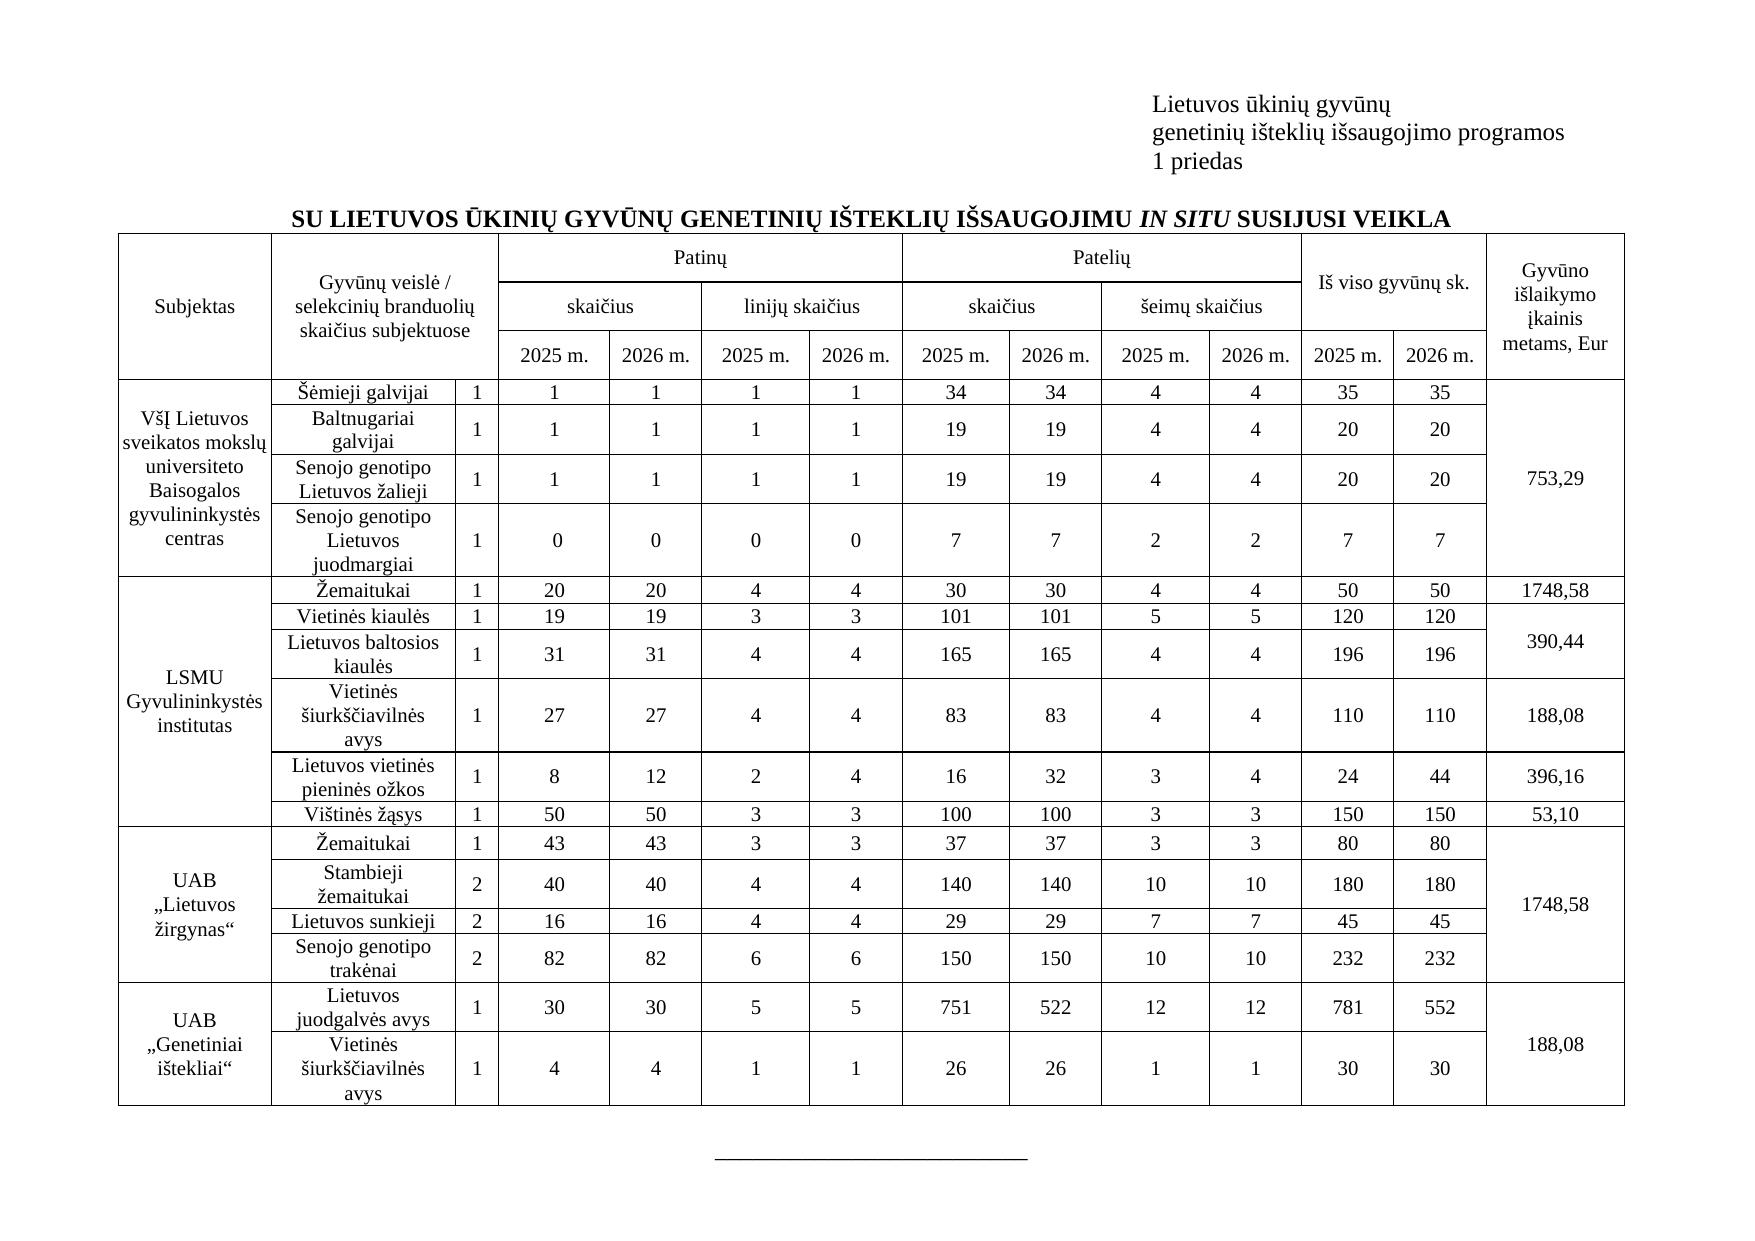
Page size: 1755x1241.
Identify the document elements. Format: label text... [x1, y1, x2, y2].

table_cell 140 [1010, 860, 1101, 908]
table_cell UAB „Lietuvos žirgynas“ [119, 827, 271, 982]
table_cell 30 [1394, 1032, 1486, 1104]
table_cell 4 [702, 679, 809, 751]
table_cell 3 [1102, 753, 1209, 801]
table_cell 1 [610, 405, 701, 453]
table_cell šeimų skaičius [1102, 283, 1301, 330]
table_cell 1 [1210, 1032, 1301, 1104]
table_cell 19 [1010, 455, 1101, 503]
table_cell 45 [1394, 909, 1486, 933]
table_cell 16 [610, 909, 701, 933]
table_cell 1 [610, 380, 701, 404]
table_cell 19 [610, 604, 701, 629]
table_cell 196 [1394, 630, 1486, 678]
table_cell 1 [810, 1032, 902, 1104]
table_cell 1748,58 [1487, 577, 1624, 602]
table_cell 2026 m. [1210, 331, 1301, 379]
table_cell 4 [810, 630, 902, 678]
text genetinių išteklių išsaugojimo programos [118, 117, 1624, 146]
table_cell skaičius [499, 283, 701, 330]
table_cell 4 [810, 679, 902, 751]
table_cell 1 [456, 1032, 498, 1104]
table_cell 34 [1010, 380, 1101, 404]
table_cell 30 [903, 577, 1009, 602]
table_cell Vietinės šiurkščiavilnės avys [272, 679, 455, 751]
table_cell 0 [702, 504, 809, 576]
table_cell 37 [903, 827, 1009, 859]
table_cell 180 [1394, 860, 1486, 908]
table_cell 2025 m. [1102, 331, 1209, 379]
table_cell 7 [903, 504, 1009, 576]
table_cell 140 [903, 860, 1009, 908]
table_cell 50 [499, 802, 609, 826]
table_cell 4 [1210, 753, 1301, 801]
table_cell 120 [1302, 604, 1393, 629]
table_cell 2026 m. [810, 331, 902, 379]
table_cell 50 [1394, 577, 1486, 602]
table_cell 100 [903, 802, 1009, 826]
table_cell 3 [1210, 802, 1301, 826]
table_cell 150 [1394, 802, 1486, 826]
table_cell 19 [499, 604, 609, 629]
table_cell 4 [1102, 630, 1209, 678]
table_cell 2 [1102, 504, 1209, 576]
table_cell Senojo genotipo trakėnai [272, 934, 455, 982]
table_cell 4 [702, 630, 809, 678]
table_cell 43 [499, 827, 609, 859]
table_cell 30 [1010, 577, 1101, 602]
table_cell 522 [1010, 983, 1101, 1031]
table_cell 2 [456, 934, 498, 982]
table_cell 1 [810, 405, 902, 453]
table_header Patinų [499, 234, 902, 281]
table_cell 4 [1210, 679, 1301, 751]
table_cell 2 [456, 909, 498, 933]
table_cell 4 [1102, 455, 1209, 503]
table_cell 1 [499, 380, 609, 404]
table_cell 110 [1394, 679, 1486, 751]
table_cell 3 [702, 604, 809, 629]
table_cell 45 [1302, 909, 1393, 933]
table_cell 4 [810, 753, 902, 801]
table_cell 3 [810, 827, 902, 859]
table_cell 781 [1302, 983, 1393, 1031]
table_cell 4 [1210, 380, 1301, 404]
table_cell 4 [1210, 630, 1301, 678]
table_cell 4 [1102, 679, 1209, 751]
table_cell 80 [1302, 827, 1393, 859]
table_cell 24 [1302, 753, 1393, 801]
table_cell 4 [810, 909, 902, 933]
table_header Gyvūno išlaikymo įkainis metams, Eur [1487, 234, 1624, 379]
table_cell 4 [1102, 380, 1209, 404]
table_cell Stambieji žemaitukai [272, 860, 455, 908]
table_cell 1 [610, 455, 701, 503]
table_cell 0 [610, 504, 701, 576]
table_cell 751 [903, 983, 1009, 1031]
table_cell Lietuvos sunkieji [272, 909, 455, 933]
table_cell 165 [903, 630, 1009, 678]
table_cell 10 [1210, 860, 1301, 908]
table_cell 196 [1302, 630, 1393, 678]
table_cell Lietuvos baltosios kiaulės [272, 630, 455, 678]
table_cell 4 [810, 577, 902, 602]
table_cell 16 [499, 909, 609, 933]
table_cell 4 [810, 860, 902, 908]
table_cell 1 [702, 1032, 809, 1104]
table_cell 4 [1102, 405, 1209, 453]
table_cell 80 [1394, 827, 1486, 859]
table_cell 8 [499, 753, 609, 801]
table_cell 7 [1210, 909, 1301, 933]
table_cell 2025 m. [702, 331, 809, 379]
table_cell 3 [702, 827, 809, 859]
table_cell 29 [1010, 909, 1101, 933]
table_cell 5 [810, 983, 902, 1031]
table_cell 82 [499, 934, 609, 982]
table_cell 396,16 [1487, 753, 1624, 801]
table_cell Vietinės šiurkščiavilnės avys [272, 1032, 455, 1104]
table_cell 100 [1010, 802, 1101, 826]
table_cell skaičius [903, 283, 1101, 330]
table_cell 4 [702, 860, 809, 908]
text Lietuvos ūkinių gyvūnų [118, 89, 1624, 117]
table_cell 1 [456, 577, 498, 602]
table_cell 83 [903, 679, 1009, 751]
table_header Subjektas [119, 234, 271, 379]
table_cell 753,29 [1487, 380, 1624, 576]
table_cell Šėmieji galvijai [272, 380, 455, 404]
table_cell 35 [1394, 380, 1486, 404]
table_cell 4 [1210, 577, 1301, 602]
table_cell Lietuvos juodgalvės avys [272, 983, 455, 1031]
table_cell 1 [1102, 1032, 1209, 1104]
table_cell 7 [1102, 909, 1209, 933]
table_cell Lietuvos vietinės pieninės ožkos [272, 753, 455, 801]
table_cell 2 [456, 860, 498, 908]
table_cell 12 [1210, 983, 1301, 1031]
table_cell 150 [903, 934, 1009, 982]
table_cell 50 [610, 802, 701, 826]
text su Lietuvos ūkinių gyvūnų genetinių išteklių išsaugojimu in situ susijusi Veikla [118, 204, 1624, 232]
table_cell 50 [1302, 577, 1393, 602]
text 1 priedas [118, 146, 1624, 175]
table_cell 1 [499, 455, 609, 503]
table_cell 2 [1210, 504, 1301, 576]
table_cell 43 [610, 827, 701, 859]
table_cell 1 [499, 405, 609, 453]
table_cell 32 [1010, 753, 1101, 801]
table_cell 34 [903, 380, 1009, 404]
table_cell Senojo genotipo Lietuvos juodmargiai [272, 504, 455, 576]
table_cell 4 [702, 909, 809, 933]
table_cell 10 [1102, 860, 1209, 908]
table_cell 101 [1010, 604, 1101, 629]
table_cell 1 [810, 380, 902, 404]
table_cell 1 [456, 455, 498, 503]
table_cell 188,08 [1487, 679, 1624, 751]
table_cell 1 [456, 753, 498, 801]
table_cell 3 [1210, 827, 1301, 859]
table_cell 30 [610, 983, 701, 1031]
table_cell 1 [456, 504, 498, 576]
table_cell Senojo genotipo Lietuvos žalieji [272, 455, 455, 503]
table_cell 26 [1010, 1032, 1101, 1104]
table_cell 44 [1394, 753, 1486, 801]
table_cell 1 [702, 405, 809, 453]
table_cell 31 [610, 630, 701, 678]
table_cell 2026 m. [1394, 331, 1486, 379]
table_cell 4 [610, 1032, 701, 1104]
table_cell 20 [1394, 455, 1486, 503]
table_cell 1 [456, 604, 498, 629]
table_cell 4 [499, 1032, 609, 1104]
table_cell 150 [1302, 802, 1393, 826]
table_cell 1 [702, 380, 809, 404]
table_cell 1 [810, 455, 902, 503]
table_cell 1 [456, 679, 498, 751]
table_cell 19 [1010, 405, 1101, 453]
table_cell 6 [702, 934, 809, 982]
table_cell 26 [903, 1032, 1009, 1104]
table_cell 27 [499, 679, 609, 751]
table_cell 19 [903, 455, 1009, 503]
table_cell 10 [1210, 934, 1301, 982]
table_cell 1748,58 [1487, 827, 1624, 982]
table_cell 1 [456, 827, 498, 859]
table_cell LSMU Gyvulininkystės institutas [119, 577, 271, 826]
table_cell 7 [1394, 504, 1486, 576]
table_cell 1 [456, 802, 498, 826]
table_cell 29 [903, 909, 1009, 933]
table_cell Vietinės kiaulės [272, 604, 455, 629]
table_header Iš viso gyvūnų sk. [1302, 234, 1486, 330]
table_header Patelių [903, 234, 1301, 281]
table_cell 31 [499, 630, 609, 678]
table_cell 120 [1394, 604, 1486, 629]
table_cell 20 [1302, 455, 1393, 503]
table_cell 2025 m. [499, 331, 609, 379]
table_cell 2025 m. [903, 331, 1009, 379]
table_cell 188,08 [1487, 983, 1624, 1104]
table_cell 7 [1302, 504, 1393, 576]
table_cell 3 [702, 802, 809, 826]
table_cell 5 [1102, 604, 1209, 629]
table_cell Baltnugariai galvijai [272, 405, 455, 453]
table_cell 3 [1102, 827, 1209, 859]
table_cell 110 [1302, 679, 1393, 751]
table_cell 53,10 [1487, 802, 1624, 826]
table_cell 3 [810, 604, 902, 629]
table_cell 37 [1010, 827, 1101, 859]
table_cell 0 [810, 504, 902, 576]
table_cell 552 [1394, 983, 1486, 1031]
table_cell 83 [1010, 679, 1101, 751]
table_cell 82 [610, 934, 701, 982]
table_cell 19 [903, 405, 1009, 453]
table_cell 3 [810, 802, 902, 826]
table_cell 101 [903, 604, 1009, 629]
table_cell 1 [456, 983, 498, 1031]
table_cell 7 [1010, 504, 1101, 576]
table_cell 232 [1302, 934, 1393, 982]
table_cell 12 [610, 753, 701, 801]
table_cell 20 [1394, 405, 1486, 453]
table_cell 1 [456, 405, 498, 453]
table_cell 4 [1102, 577, 1209, 602]
table_cell 30 [499, 983, 609, 1031]
table_cell 3 [1102, 802, 1209, 826]
table_cell 2026 m. [1010, 331, 1101, 379]
table_cell 27 [610, 679, 701, 751]
table_cell 232 [1394, 934, 1486, 982]
table_cell 2025 m. [1302, 331, 1393, 379]
table_cell 165 [1010, 630, 1101, 678]
table_cell 20 [1302, 405, 1393, 453]
table_cell Žemaitukai [272, 827, 455, 859]
table_cell 4 [1210, 455, 1301, 503]
table_cell 30 [1302, 1032, 1393, 1104]
table_cell 1 [702, 455, 809, 503]
table_cell 16 [903, 753, 1009, 801]
table_header Gyvūnų veislė / selekcinių branduolių skaičius subjektuose [272, 234, 498, 379]
table_cell 1 [456, 630, 498, 678]
text _________________________ [118, 1134, 1624, 1163]
table_cell 4 [702, 577, 809, 602]
table_cell 12 [1102, 983, 1209, 1031]
table_cell 40 [610, 860, 701, 908]
table_cell 40 [499, 860, 609, 908]
table_cell 5 [1210, 604, 1301, 629]
table_cell 0 [499, 504, 609, 576]
table_cell 4 [1210, 405, 1301, 453]
table_cell 6 [810, 934, 902, 982]
table_cell Žemaitukai [272, 577, 455, 602]
table_cell 390,44 [1487, 604, 1624, 678]
table_cell Vištinės žąsys [272, 802, 455, 826]
table_cell 10 [1102, 934, 1209, 982]
table_cell 2026 m. [610, 331, 701, 379]
table_cell 180 [1302, 860, 1393, 908]
table_cell UAB „Genetiniai ištekliai“ [119, 983, 271, 1104]
table_cell 5 [702, 983, 809, 1031]
table_cell 2 [702, 753, 809, 801]
table_cell 1 [456, 380, 498, 404]
table_cell 20 [499, 577, 609, 602]
table_cell 35 [1302, 380, 1393, 404]
table_cell linijų skaičius [702, 283, 902, 330]
table_cell VšĮ Lietuvos sveikatos mokslų universiteto Baisogalos gyvulininkystės centras [119, 380, 271, 576]
table_cell 150 [1010, 934, 1101, 982]
table_cell 20 [610, 577, 701, 602]
